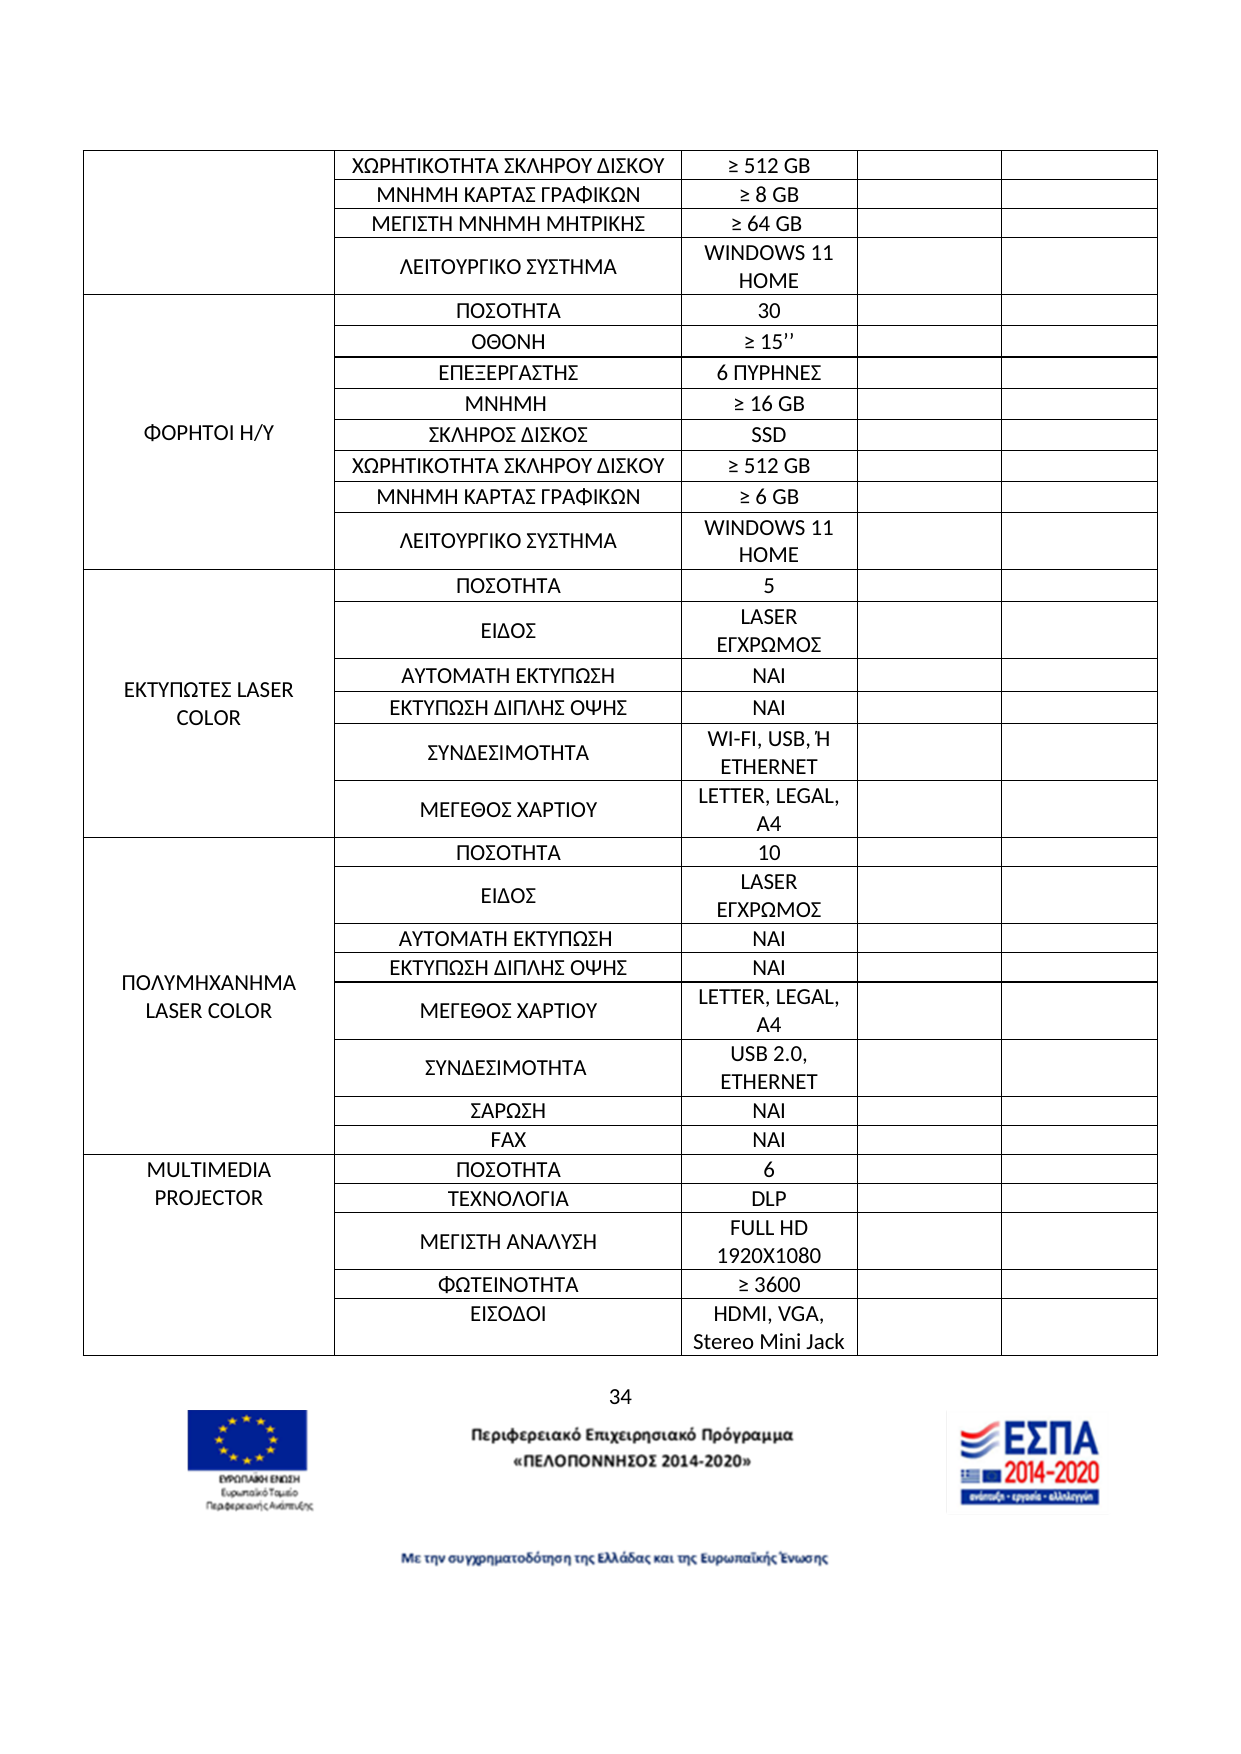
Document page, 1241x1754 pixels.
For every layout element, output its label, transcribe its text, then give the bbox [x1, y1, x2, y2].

table_cell ΕΙΔΟΣ [335, 867, 681, 923]
table_cell ΜΝΗΜΗ ΚΑΡΤΑΣ ΓΡΑΦΙΚΩΝ [335, 482, 681, 512]
table_cell [858, 659, 1001, 691]
table_cell ≥ 512 GB [682, 151, 857, 179]
table_cell [1002, 781, 1157, 837]
table_cell [858, 482, 1001, 512]
table_cell [1002, 724, 1157, 780]
table_cell [1002, 1299, 1157, 1355]
table_cell ΠΟΣΟΤΗΤΑ [335, 295, 681, 325]
table_cell ΜΝΗΜΗ ΚΑΡΤΑΣ ΓΡΑΦΙΚΩΝ [335, 180, 681, 208]
table_cell [1002, 659, 1157, 691]
table_cell LASER ΕΓΧΡΩΜΟΣ [682, 602, 857, 658]
table_cell ΦΟΡΗΤΟΙ Η/Υ [84, 295, 334, 569]
table_cell ΠΟΛΥΜΗΧΑΝΗΜΑ LASER COLOR [84, 838, 334, 1154]
table_cell [1002, 1126, 1157, 1154]
table_cell [858, 692, 1001, 723]
table_cell [858, 209, 1001, 237]
table_cell 5 [682, 570, 857, 601]
table_cell ≥ 8 GB [682, 180, 857, 208]
table_cell WINDOWS 11 HOME [682, 513, 857, 569]
table_cell [1002, 867, 1157, 923]
table_cell [858, 867, 1001, 923]
table_cell ΕΙΣΟΔΟΙ [335, 1299, 681, 1355]
table_cell ΠΟΣΟΤΗΤΑ [335, 1155, 681, 1183]
table_cell ΑΥΤΟΜΑΤΗ ΕΚΤΥΠΩΣΗ [335, 659, 681, 691]
table_cell [1002, 238, 1157, 294]
table_cell ΣΑΡΩΣΗ [335, 1097, 681, 1124]
table_cell [1002, 1184, 1157, 1212]
table_cell [858, 358, 1001, 387]
table_cell ΜΕΓΙΣΤΗ ΑΝΑΛΥΣΗ [335, 1213, 681, 1269]
table_cell [1002, 180, 1157, 208]
table_cell USB 2.0, ETHERNET [682, 1040, 857, 1096]
table_cell [1002, 838, 1157, 866]
table_cell ΜΕΓΕΘΟΣ ΧΑΡΤΙΟΥ [335, 983, 681, 1038]
table_cell [1002, 602, 1157, 658]
table_cell [1002, 570, 1157, 601]
table_cell ≥ 16 GB [682, 389, 857, 418]
table_cell SSD [682, 420, 857, 449]
table_cell ΠΟΣΟΤΗΤΑ [335, 838, 681, 866]
table_cell ΝΑΙ [682, 1126, 857, 1154]
table_cell ΝΑΙ [682, 924, 857, 952]
table_cell ΣΥΝΔΕΣΙΜΟΤΗΤΑ [335, 1040, 681, 1096]
table_cell ΦΩΤΕΙΝΟΤΗΤΑ [335, 1270, 681, 1298]
table_cell [858, 1126, 1001, 1154]
table_cell [858, 838, 1001, 866]
table_cell [858, 1213, 1001, 1269]
table_cell ΜΝΗΜΗ [335, 389, 681, 418]
table_cell ΧΩΡΗΤΙΚΟΤΗΤΑ ΣΚΛΗΡΟΥ ΔΙΣΚΟΥ [335, 151, 681, 179]
table_cell ΑΥΤΟΜΑΤΗ ΕΚΤΥΠΩΣΗ [335, 924, 681, 952]
table_cell LETTER, LEGAL, A4 [682, 983, 857, 1038]
table_cell [1002, 420, 1157, 449]
table_cell [1002, 513, 1157, 569]
table_cell [858, 781, 1001, 837]
table_cell [1002, 209, 1157, 237]
table_cell ΕΚΤΥΠΩΣΗ ΔΙΠΛΗΣ ΟΨΗΣ [335, 692, 681, 723]
table_cell LASER ΕΓΧΡΩΜΟΣ [682, 867, 857, 923]
table_cell HDMI, VGA, Stereo Mini Jack [682, 1299, 857, 1355]
table_cell ≥ 6 GB [682, 482, 857, 512]
table_cell MULTIMEDIA PROJECTOR [84, 1155, 334, 1355]
table_cell WINDOWS 11 HOME [682, 238, 857, 294]
table_cell [858, 570, 1001, 601]
table_cell [1002, 1097, 1157, 1124]
table_cell [858, 180, 1001, 208]
table_cell [858, 238, 1001, 294]
table_cell [858, 602, 1001, 658]
table_cell ΤΕΧΝΟΛΟΓΙΑ [335, 1184, 681, 1212]
table_cell [858, 724, 1001, 780]
table_cell ΟΘΟΝΗ [335, 326, 681, 356]
table_cell [858, 1270, 1001, 1298]
table_cell [1002, 358, 1157, 387]
table_cell ΝΑΙ [682, 953, 857, 981]
table_cell LETTER, LEGAL, A4 [682, 781, 857, 837]
table_cell ≥ 3600 [682, 1270, 857, 1298]
table_cell ΠΟΣΟΤΗΤΑ [335, 570, 681, 601]
table_cell [1002, 326, 1157, 356]
table_cell 6 ΠΥΡΗΝΕΣ [682, 358, 857, 387]
table_cell 6 [682, 1155, 857, 1183]
table_cell [1002, 451, 1157, 481]
table_cell ΝΑΙ [682, 692, 857, 723]
table_cell ΧΩΡΗΤΙΚΟΤΗΤΑ ΣΚΛΗΡΟΥ ΔΙΣΚΟΥ [335, 451, 681, 481]
table_cell [1002, 1040, 1157, 1096]
table_cell [1002, 482, 1157, 512]
table_cell [1002, 983, 1157, 1038]
table_cell [858, 924, 1001, 952]
table_cell FAX [335, 1126, 681, 1154]
table_cell [858, 451, 1001, 481]
table_cell [858, 953, 1001, 981]
table_cell ΣΚΛΗΡΟΣ ΔΙΣΚΟΣ [335, 420, 681, 449]
table_cell ΝΑΙ [682, 659, 857, 691]
table_cell ΕΚΤΥΠΩΣΗ ΔΙΠΛΗΣ ΟΨΗΣ [335, 953, 681, 981]
table_cell [1002, 389, 1157, 418]
table_cell ≥ 512 GB [682, 451, 857, 481]
table_cell ΝΑΙ [682, 1097, 857, 1124]
table_cell [1002, 1270, 1157, 1298]
table_cell [84, 151, 334, 294]
table_cell ΣΥΝΔΕΣΙΜΟΤΗΤΑ [335, 724, 681, 780]
table_cell DLP [682, 1184, 857, 1212]
table_cell [1002, 1213, 1157, 1269]
table_cell 30 [682, 295, 857, 325]
table_cell ΕΙΔΟΣ [335, 602, 681, 658]
table_cell ΜΕΓΕΘΟΣ ΧΑΡΤΙΟΥ [335, 781, 681, 837]
table_cell FULL HD 1920X1080 [682, 1213, 857, 1269]
table_cell [858, 1155, 1001, 1183]
table_cell WI-FI, USB, Ή ETHERNET [682, 724, 857, 780]
table_cell [1002, 295, 1157, 325]
table_cell [858, 1040, 1001, 1096]
table_cell [858, 326, 1001, 356]
table_cell [1002, 1155, 1157, 1183]
table_cell 10 [682, 838, 857, 866]
table_cell ΕΚΤΥΠΩΤΕΣ LASER COLOR [84, 570, 334, 837]
table_cell [858, 295, 1001, 325]
table_cell [858, 513, 1001, 569]
table_cell ≥ 64 GB [682, 209, 857, 237]
table_cell [858, 151, 1001, 179]
table_cell [1002, 953, 1157, 981]
table_cell [1002, 151, 1157, 179]
table_cell [858, 389, 1001, 418]
table_cell ΜΕΓΙΣΤΗ ΜΝΗΜΗ ΜΗΤΡΙΚΗΣ [335, 209, 681, 237]
table_cell [858, 983, 1001, 1038]
table_cell ΛΕΙΤΟΥΡΓΙΚΟ ΣΥΣΤΗΜΑ [335, 513, 681, 569]
table_cell [858, 1299, 1001, 1355]
table_cell [858, 1097, 1001, 1124]
table_cell ≥ 15’’ [682, 326, 857, 356]
table_cell [858, 1184, 1001, 1212]
table_cell [1002, 692, 1157, 723]
table_cell ΕΠΕΞΕΡΓΑΣΤΗΣ [335, 358, 681, 387]
table_cell [1002, 924, 1157, 952]
table_cell [858, 420, 1001, 449]
table_cell ΛΕΙΤΟΥΡΓΙΚΟ ΣΥΣΤΗΜΑ [335, 238, 681, 294]
